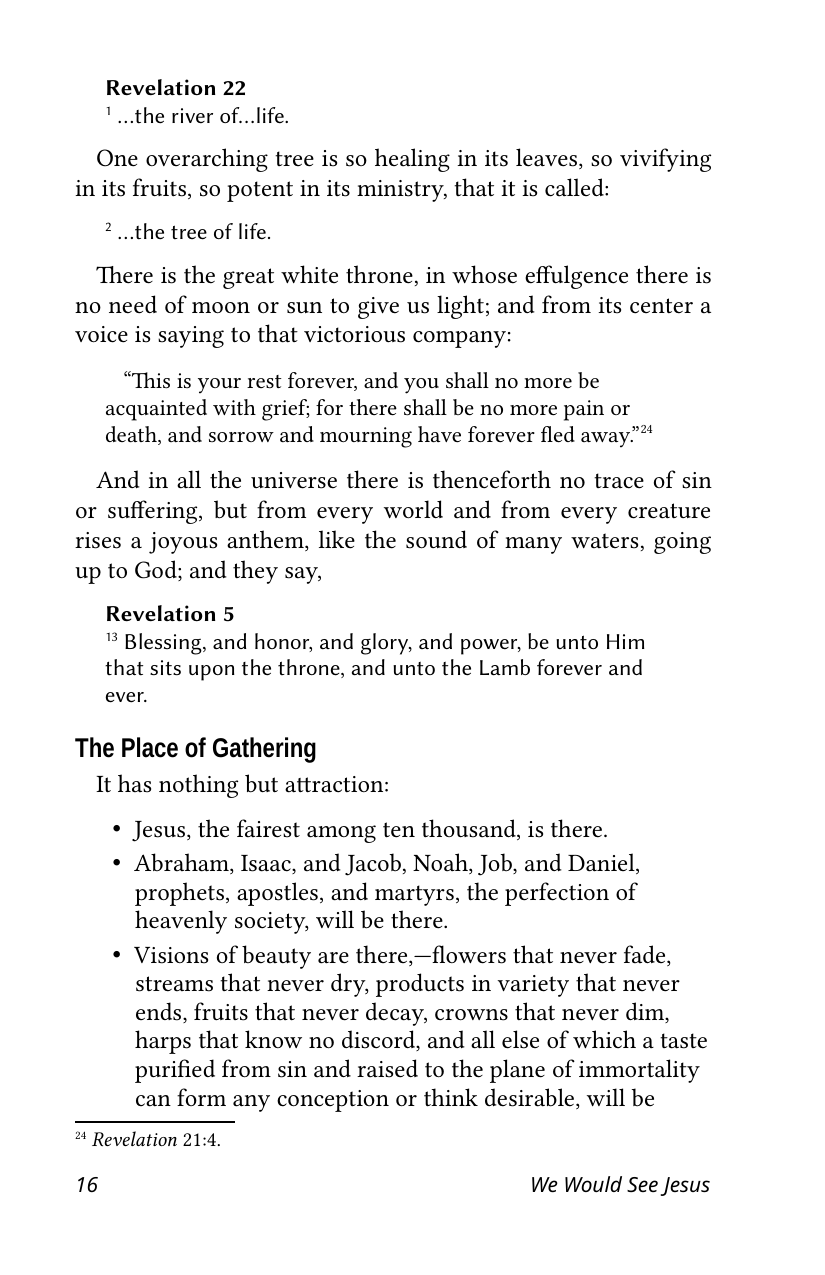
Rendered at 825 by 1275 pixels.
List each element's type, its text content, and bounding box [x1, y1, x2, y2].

list Visions of beauty are there,—flowers that never fade, streams that never dry, products in variety that never ends, fruits that never decay, crowns that never dim, harps that know no discord, and all else of which a taste purified from sin and raised to the plane of immortality can form any conception or think desirable, will be [112, 941, 712, 1112]
text There is the great white throne, in whose effulgence there is no need of moon or sun to give us light; and from its center a voice is saying to that victorious company: [75, 261, 712, 349]
text “This is your rest forever, and you shall no more be acquainted with grief; for there shall be no more pain or death, and sorrow and mourning have forever fled away.” [105, 368, 682, 448]
list Abraham, Isaac, and Jacob, Noah, Job, and Daniel, prophets, apostles, and martyrs, the perfection of heavenly society, will be there. [112, 849, 712, 935]
text 1 ...the river of...life. [105, 103, 682, 129]
text 2 ...the tree of life. [105, 219, 682, 245]
text Revelation 22 [105, 75, 712, 101]
text It has nothing but attraction: [75, 770, 712, 798]
list Jesus, the fairest among ten thousand, is there. [112, 814, 712, 843]
text 13 Blessing, and honor, and glory, and power, be unto Him that sits upon the throne, and unto the Lamb forever and ever. [105, 629, 682, 708]
text Revelation 5 [105, 601, 712, 627]
text One overarching tree is so healing in its leaves, so vivifying in its fruits, so potent in its ministry, that it is called: [75, 144, 712, 203]
text Revelation 21:4. [75, 1128, 712, 1152]
subtitle The Place of Gathering [75, 733, 712, 764]
text And in all the universe there is thenceforth no trace of sin or suffering, but from every world and from every creature rises a joyous anthem, like the sound of many waters, going up to God; and they say, [75, 466, 712, 585]
